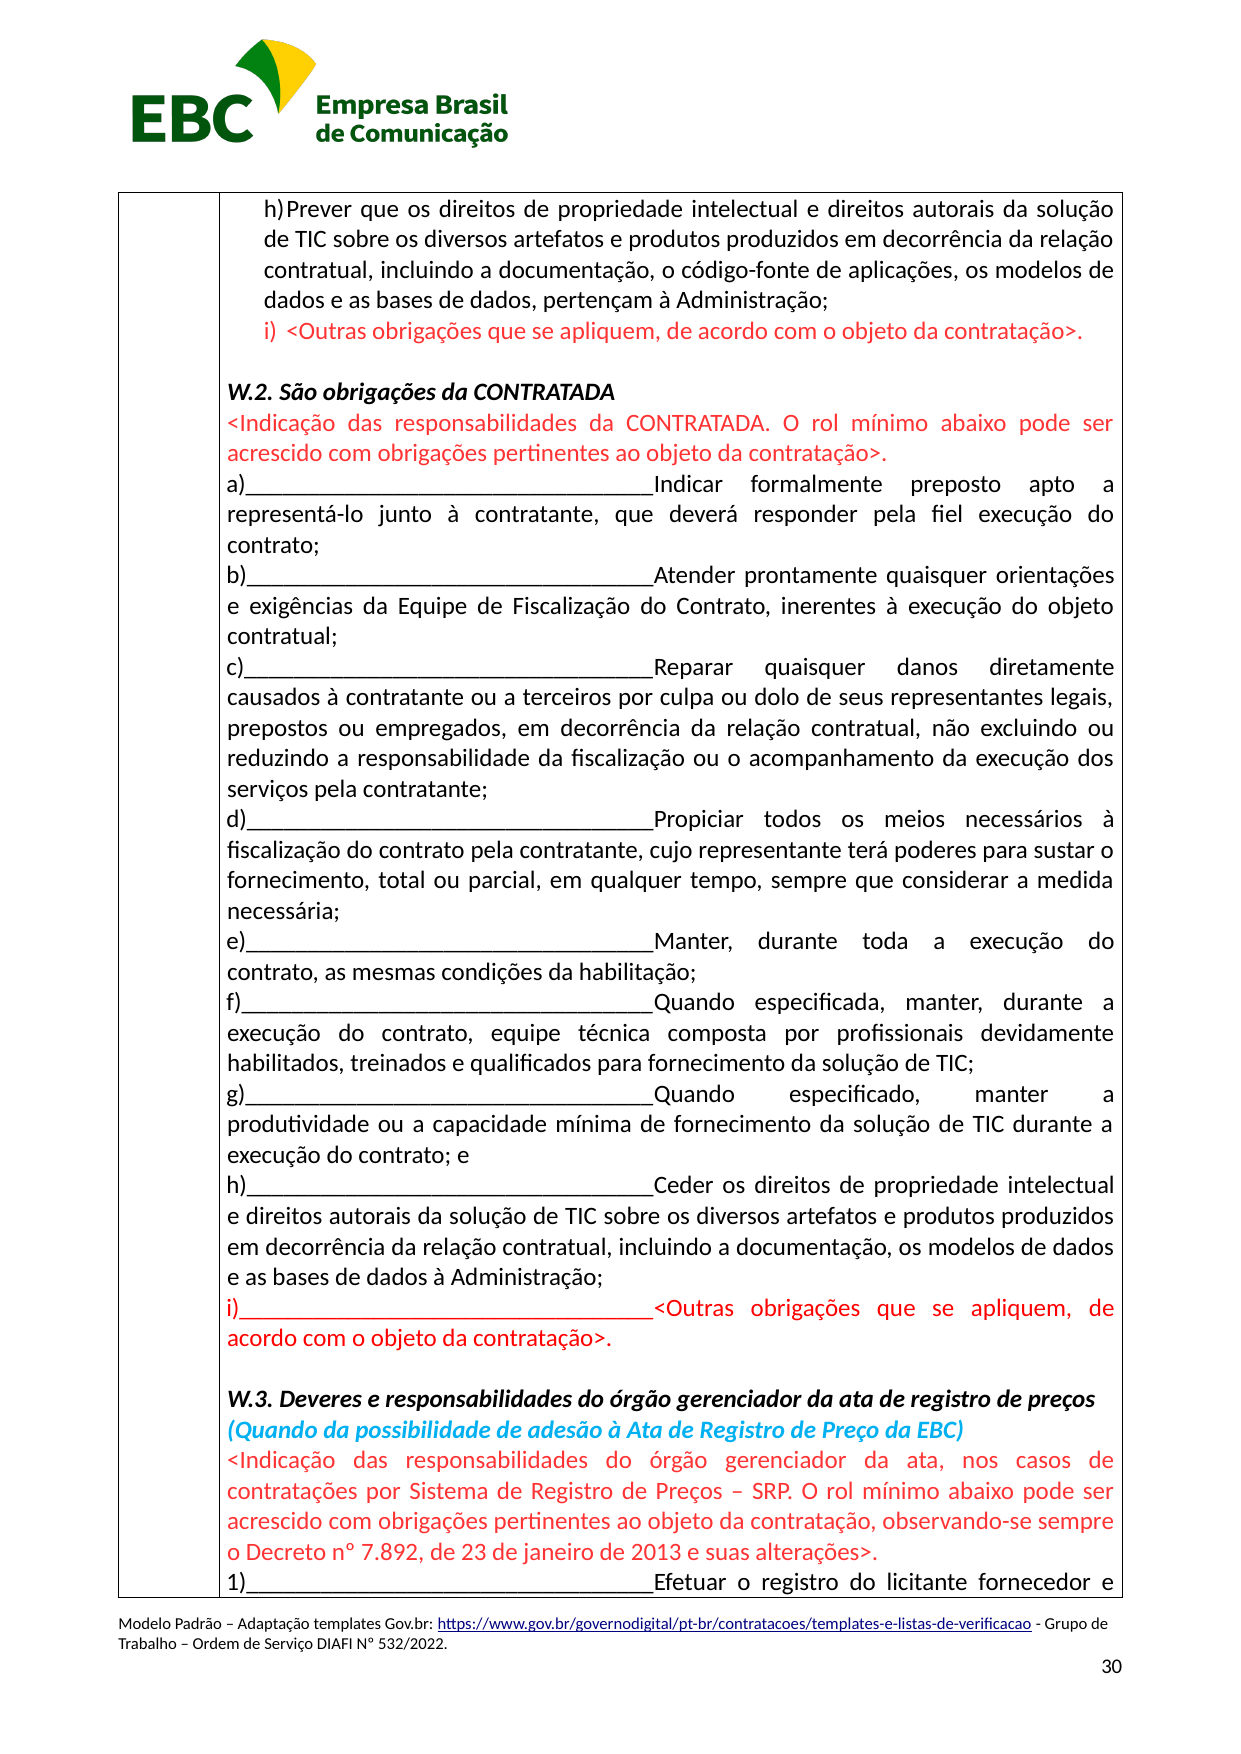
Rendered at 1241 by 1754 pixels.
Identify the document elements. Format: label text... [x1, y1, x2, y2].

table_header OBRIGAÇÕES W.1. São obrigações da CONTRATANTE <Indicação das responsabilidades da CONTRATANTE. O rol mínimo abaixo pode ser acrescido com obrigações pertinentes ao objeto da contratação>. Nomear Gestor e Fiscais Técnico, Administrativo e Requisitante do contrato para acompanhar e fiscalizar a execução dos contratos; Encaminhar formalmente a demanda por meio de Ordem de Serviço ou de Fornecimento de Bens, de acordo com os critérios estabelecidos no Termo de Referência ou Projeto Básico; Receber o objeto fornecido pela contratada que esteja em conformidade com a proposta aceita, conforme inspeções realizadas; Aplicar à contratada as sanções administrativas regulamentares e contratuais cabíveis, comunicando ao órgão gerenciador da Ata de Registro de Preços, quando aplicável; Liquidar o empenho e efetuar o pagamento à contratada, dentro dos prazos preestabelecidos em contrato; Comunicar à contratada todas e quaisquer ocorrências relacionadas com o fornecimento da solução de TIC; Definir produtividade ou capacidade mínima de fornecimento da solução de TIC por parte da contratada, com base em pesquisas de mercado, quando aplicável; e Prever que os direitos de propriedade intelectual e direitos autorais da solução de TIC sobre os diversos artefatos e produtos produzidos em decorrência da relação contratual, incluindo a documentação, o código-fonte de aplicações, os modelos de dados e as bases de dados, pertençam à Administração; <Outras obrigações que se apliquem, de acordo com o objeto da contratação>. W.2. São obrigações da CONTRATADA <Indicação das responsabilidades da CONTRATADA. O rol mínimo abaixo pode ser acrescido com obrigações pertinentes ao objeto da contratação>. Indicar formalmente preposto apto a representá-lo junto à contratante, que deverá responder pela fiel execução do contrato; Atender prontamente quaisquer orientações e exigências da Equipe de Fiscalização do Contrato, inerentes à execução do objeto contratual; Reparar quaisquer danos diretamente causados à contratante ou a terceiros por culpa ou dolo de seus representantes legais, prepostos ou empregados, em decorrência da relação contratual, não excluindo ou reduzindo a responsabilidade da fiscalização ou o acompanhamento da execução dos serviços pela contratante; Propiciar todos os meios necessários à fiscalização do contrato pela contratante, cujo representante terá poderes para sustar o fornecimento, total ou parcial, em qualquer tempo, sempre que considerar a medida necessária; Manter, durante toda a execução do contrato, as mesmas condições da habilitação; Quando especificada, manter, durante a execução do contrato, equipe técnica composta por profissionais devidamente habilitados, treinados e qualificados para fornecimento da solução de TIC; Quando especificado, manter a produtividade ou a capacidade mínima de fornecimento da solução de TIC durante a execução do contrato; e Ceder os direitos de propriedade intelectual e direitos autorais da solução de TIC sobre os diversos artefatos e produtos produzidos em decorrência da relação contratual, incluindo a documentação, os modelos de dados e as bases de dados à Administração; <Outras obrigações que se apliquem, de acordo com o objeto da contratação>. W.3. Deveres e responsabilidades do órgão gerenciador da ata de registro de preços (Quando da possibilidade de adesão à Ata de Registro de Preço da EBC) <Indicação das responsabilidades do órgão gerenciador da ata, nos casos de contratações por Sistema de Registro de Preços – SRP. O rol mínimo abaixo pode ser acrescido com obrigações pertinentes ao objeto da contratação, observando-se sempre o Decreto nº 7.892, de 23 de janeiro de 2013 e suas alterações>. Efetuar o registro do licitante fornecedor e firmar a correspondente Ata de Registro de Preços; Conduzir os procedimentos relativos a eventuais renegociações de condições, produtos ou preços registrados; Definir mecanismos de comunicação com os órgãos participantes e não participantes, contendo: as formas de comunicação entre os envolvidos, a exemplo de ofício, telefone, e-mail, ou sistema informatizado, quando disponível; e definição dos eventos a serem reportados ao órgão gerenciador, com a indicação de prazo e responsável; Definir mecanismos de controle de fornecimento da solução de TIC, observando, dentre outros: a definição da produtividade ou da capacidade mínima de fornecimento da solução de TIC; as regras para gerenciamento da fila de fornecimento da solução de TIC aos órgãos participantes e não participantes, contendo prazos e formas de negociação e redistribuição da demanda, quando esta ultrapassar a produtividade definida ou a capacidade mínima de fornecimento e for requerida pela contratada; as regras para a substituição da solução registrada na Ata de Registro de Preços, garantida a realização de Prova de Conceito, em função de fatores supervenientes que tornem necessária e imperativa a substituição da solução tecnológi ca; <Outras obrigações que se apliquem ao objeto da contratação>. * Fundamentação legal do regramento: art. 17 da IN SGD nº 01/2019 [220, 193, 1122, 1597]
table_header [119, 193, 219, 1597]
